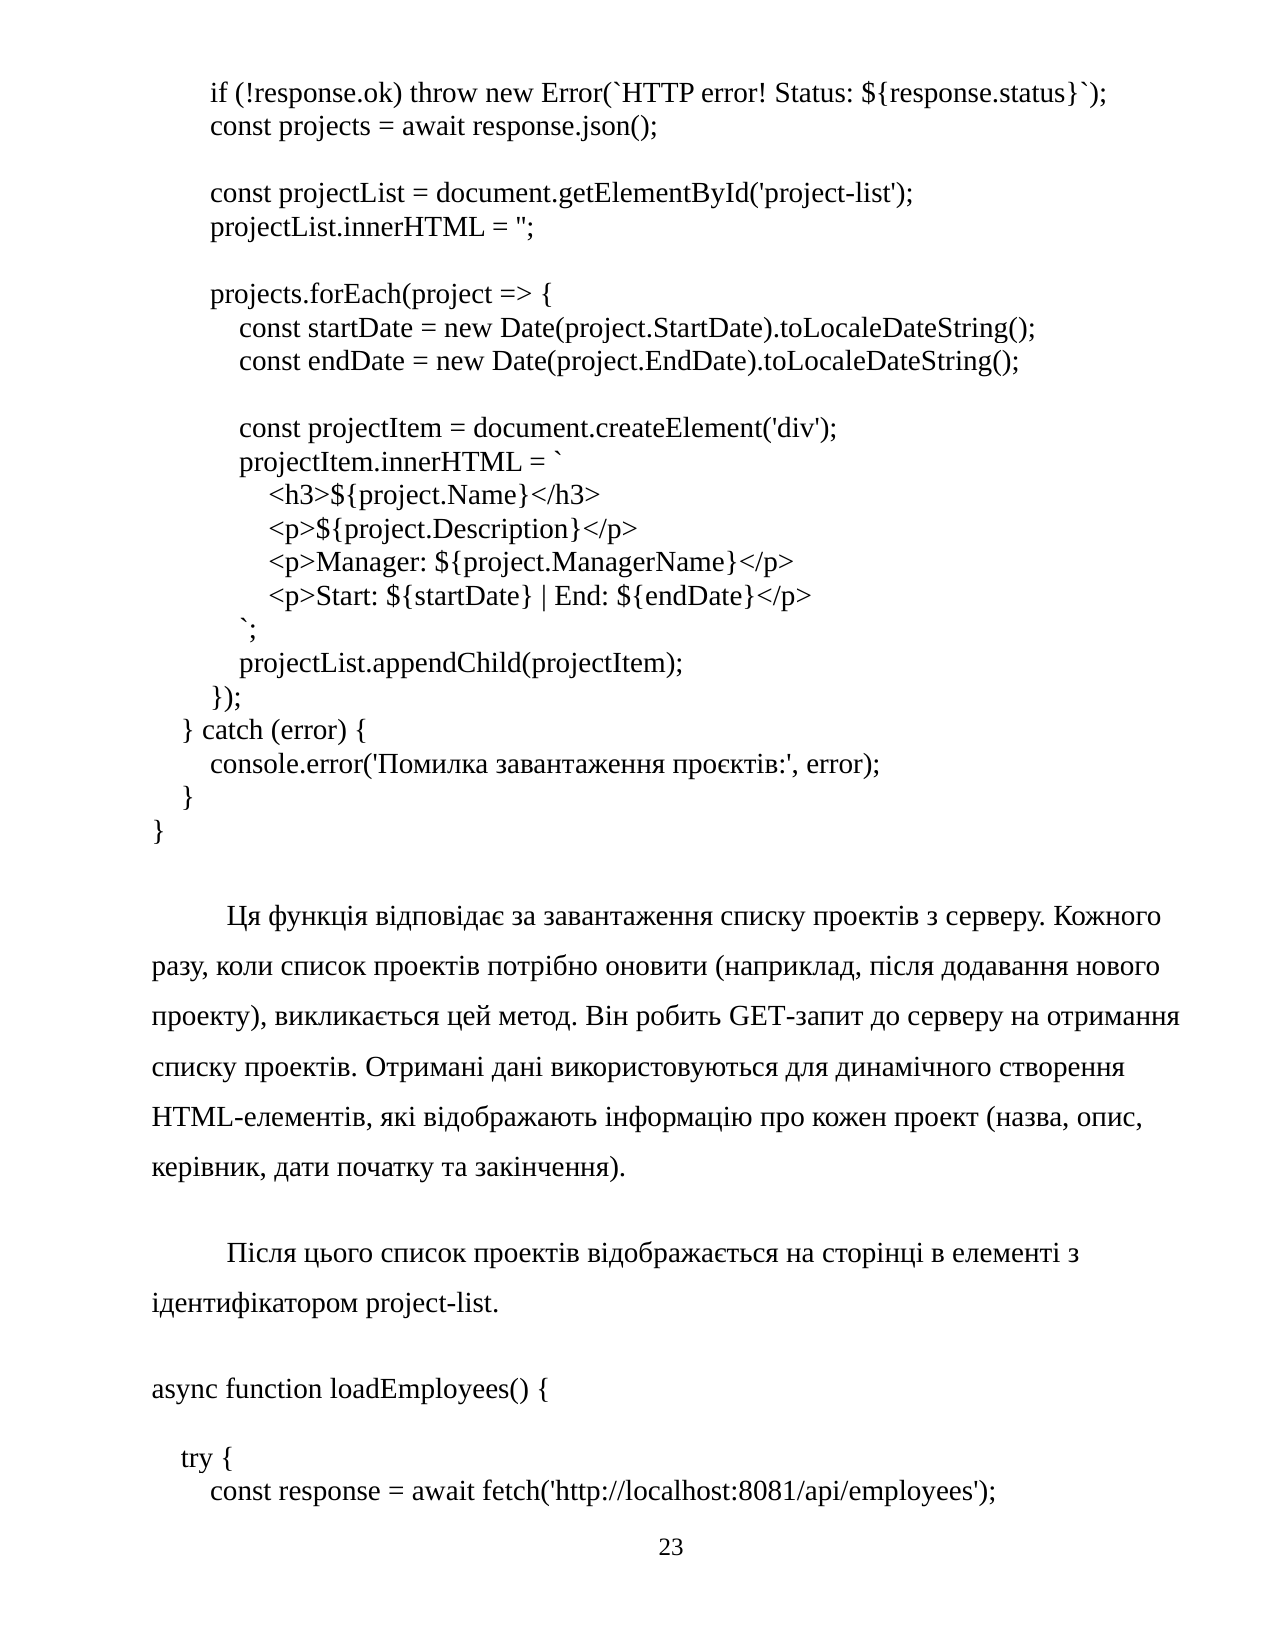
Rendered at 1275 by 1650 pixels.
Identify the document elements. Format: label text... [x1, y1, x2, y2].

text }); [151, 679, 1193, 712]
text Ця функція відповідає за завантаження списку проектів з серверу. Кожного разу, коли список проектів потрібно оновити (наприклад, після додавання нового проекту), викликається цей метод. Він робить GET-запит до серверу на отримання списку проектів. Отримані дані використовуються для динамічного створення HTML-елементів, які відображають інформацію про кожен проект (назва, опис, керівник, дати початку та закінчення). [151, 898, 1193, 1183]
text } catch (error) { [151, 712, 1193, 746]
text try { [151, 1440, 1193, 1473]
text <p>Manager: ${project.ManagerName}</p> [151, 544, 1193, 578]
text <p>Start: ${startDate} | End: ${endDate}</p> [151, 578, 1193, 612]
text Після цього список проектів відображається на сторінці в елементі з ідентифікатором project-list. [151, 1235, 1193, 1319]
text `; [151, 612, 1193, 645]
text console.error('Помилка завантаження проєктів:', error); [151, 746, 1193, 779]
text const projects = await response.json(); [151, 108, 1193, 142]
text projectList.appendChild(projectItem); [151, 645, 1193, 679]
text projectItem.innerHTML = ` [151, 444, 1193, 477]
text const endDate = new Date(project.EndDate).toLocaleDateString(); [151, 343, 1193, 377]
text const projectList = document.getElementById('project-list'); [151, 176, 1193, 209]
text projects.forEach(project => { [151, 276, 1193, 310]
text if (!response.ok) throw new Error(`HTTP error! Status: ${response.status}`); [151, 75, 1193, 108]
text const response = await fetch('http://localhost:8081/api/employees'); [151, 1473, 1193, 1507]
text <p>${project.Description}</p> [151, 511, 1193, 544]
text } [151, 813, 1193, 846]
text projectList.innerHTML = ''; [151, 209, 1193, 243]
text async function loadEmployees() { [151, 1372, 1193, 1405]
text } [151, 779, 1193, 813]
text const startDate = new Date(project.StartDate).toLocaleDateString(); [151, 310, 1193, 343]
text <h3>${project.Name}</h3> [151, 477, 1193, 511]
text const projectItem = document.createElement('div'); [151, 410, 1193, 444]
